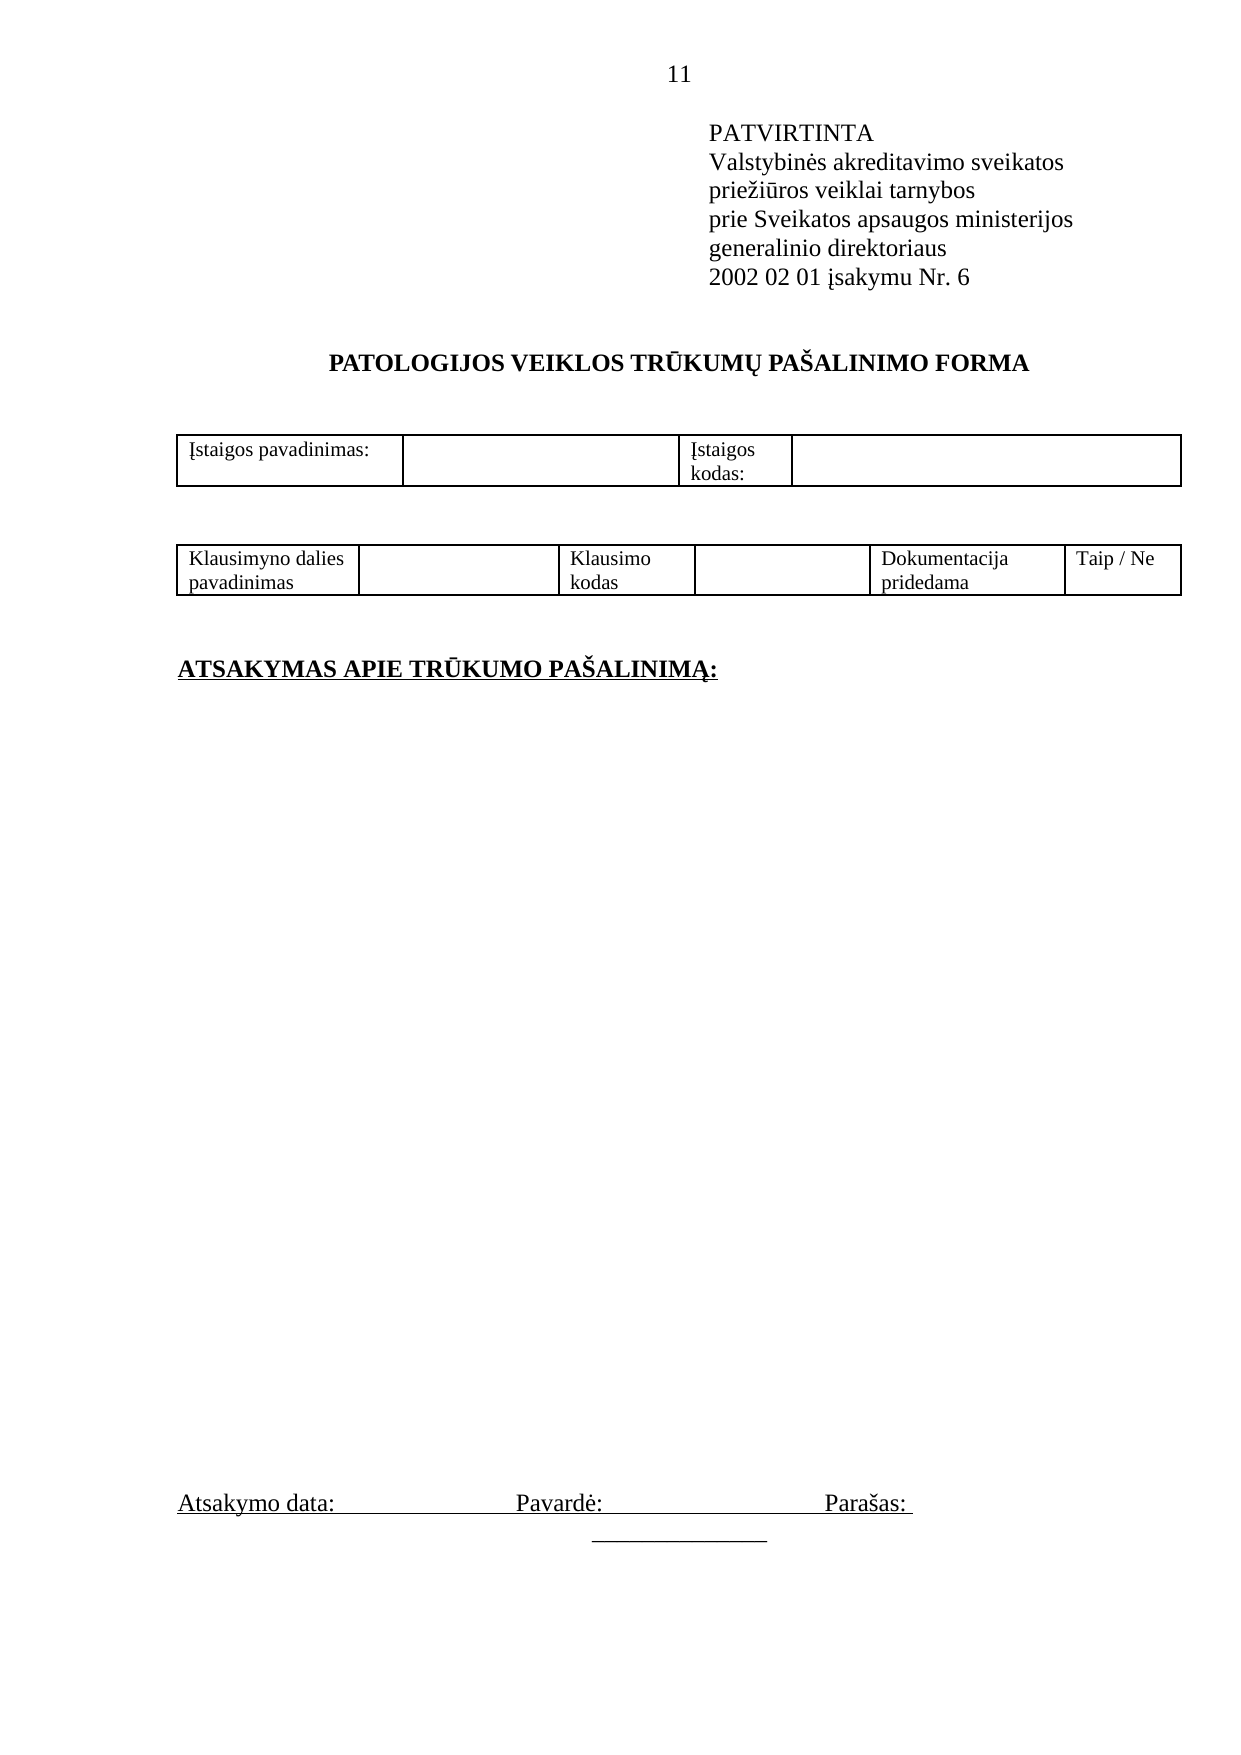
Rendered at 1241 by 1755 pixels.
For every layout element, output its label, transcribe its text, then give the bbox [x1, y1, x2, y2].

table_header Klausimo kodas [560, 546, 694, 594]
table_header [404, 436, 678, 484]
table_header Taip / Ne [1066, 546, 1180, 594]
text generalinio direktoriaus [177, 233, 1181, 262]
table_header Įstaigos kodas: [680, 436, 791, 484]
text ______________ [177, 1516, 1181, 1545]
text Atsakymo data: Pavardė: Parašas: [177, 1488, 1181, 1516]
text Patologijos veiklos trūkumŲ pašalinimo forma [177, 348, 1181, 377]
table_header Klausimyno dalies pavadinimas [178, 546, 358, 594]
text Valstybinės akreditavimo sveikatos [177, 147, 1181, 176]
text prie Sveikatos apsaugos ministerijos [177, 204, 1181, 233]
text ATSAKYMAS APIE TRŪKUMO PAŠALINIMĄ: [177, 654, 1181, 683]
text PATVIRTINTA [177, 118, 1181, 147]
text priežiūros veiklai tarnybos [177, 176, 1181, 204]
table_header Dokumentacija pridedama [871, 546, 1064, 594]
table_header [696, 546, 869, 594]
text 2002 02 01 įsakymu Nr. 6 [177, 262, 1181, 291]
table_header [360, 546, 558, 594]
table_header [793, 436, 1180, 484]
table_header Įstaigos pavadinimas: [178, 436, 402, 484]
